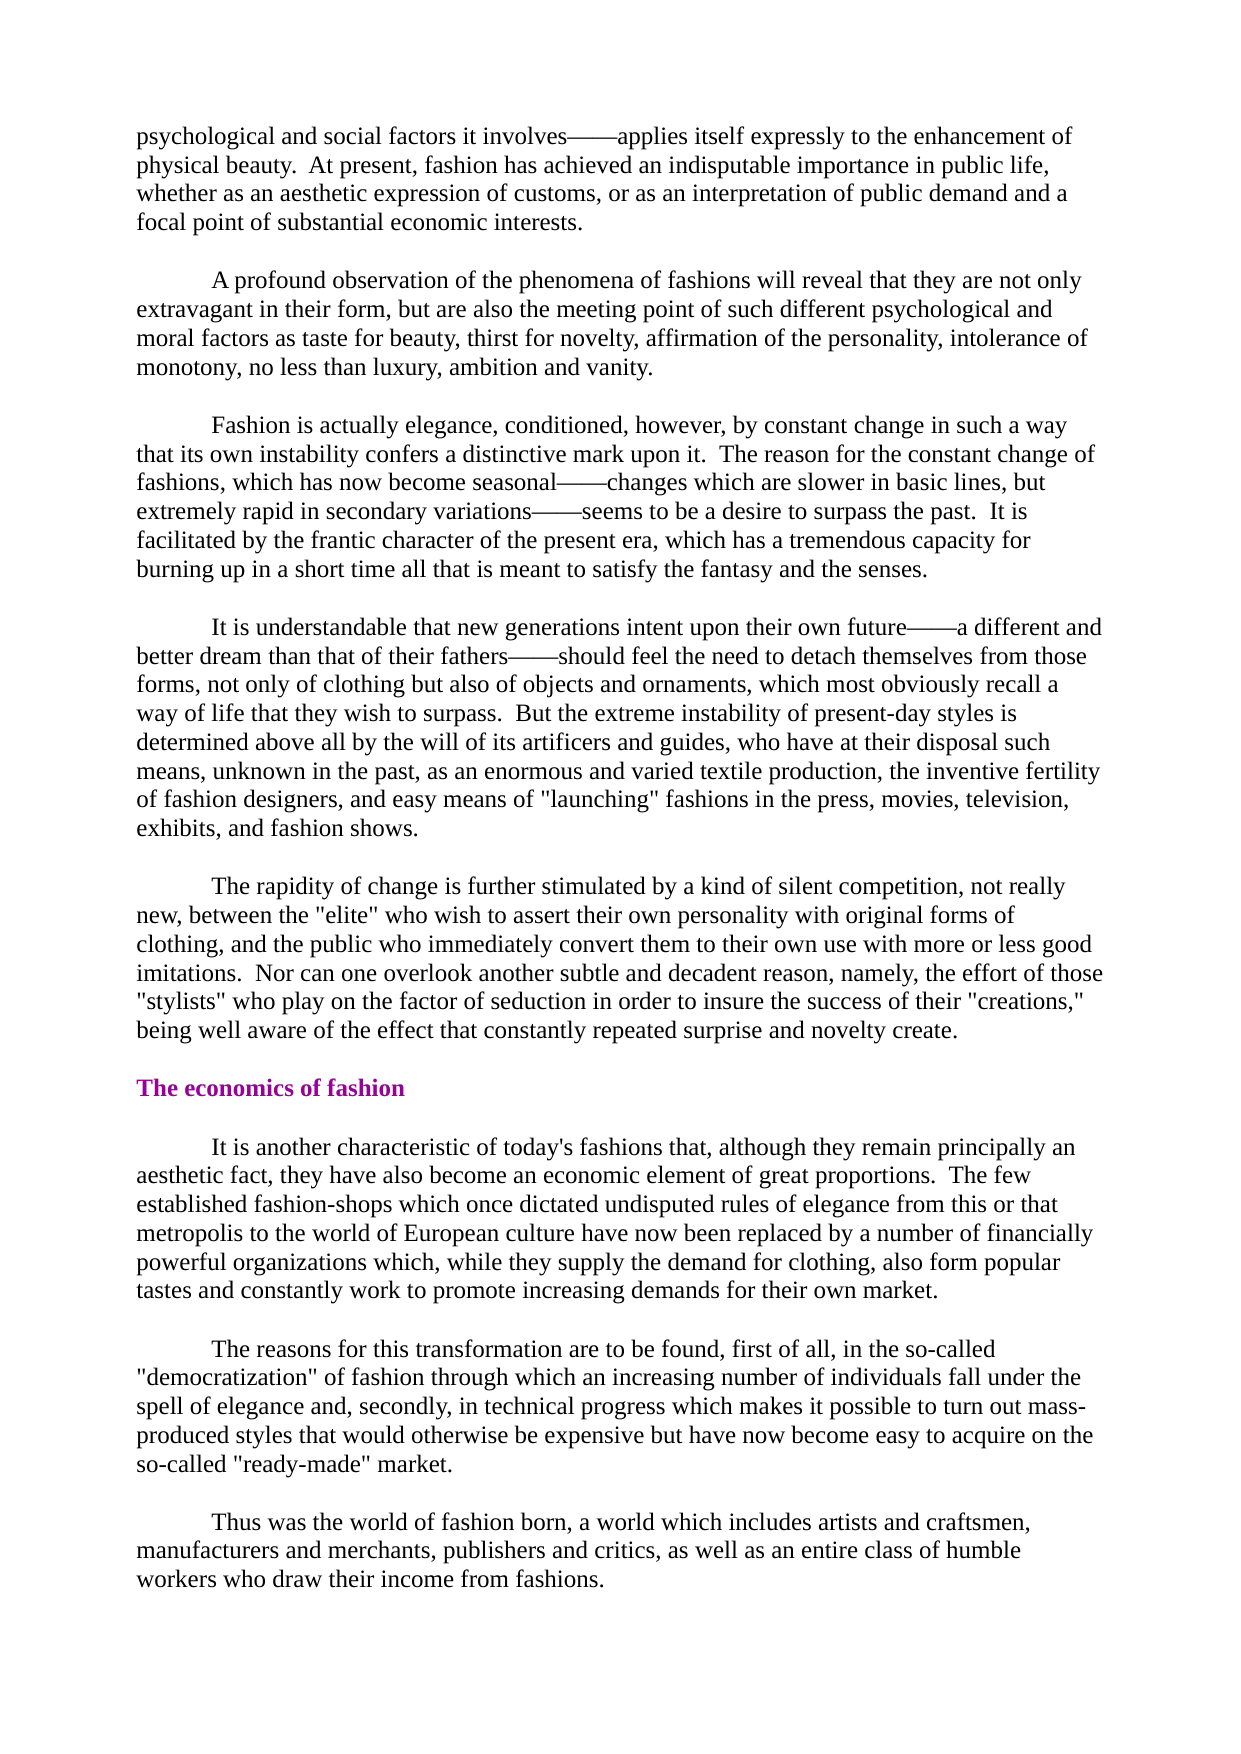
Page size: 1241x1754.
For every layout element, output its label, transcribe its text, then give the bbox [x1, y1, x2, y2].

table_header psychological and social factors it involves——applies itself expressly to the enhancement of physical beauty. At present, fashion has achieved an indisputable importance in public life, whether as an aesthetic expression of customs, or as an interpretation of public demand and a focal point of substantial economic interests. A profound observation of the phenomena of fashions will reveal that they are not only extravagant in their form, but are also the meeting point of such different psychological and moral factors as taste for beauty, thirst for novelty, affirmation of the personality, intolerance of monotony, no less than luxury, ambition and vanity. Fashion is actually elegance, conditioned, however, by constant change in such a way that its own instability confers a distinctive mark upon it. The reason for the constant change of fashions, which has now become seasonal——changes which are slower in basic lines, but extremely rapid in secondary variations——seems to be a desire to surpass the past. It is facilitated by the frantic character of the present era, which has a tremendous capacity for burning up in a short time all that is meant to satisfy the fantasy and the senses. It is understandable that new generations intent upon their own future——a different and better dream than that of their fathers——should feel the need to detach themselves from those forms, not only of clothing but also of objects and ornaments, which most obviously recall a way of life that they wish to surpass. But the extreme instability of present-day styles is determined above all by the will of its artificers and guides, who have at their disposal such means, unknown in the past, as an enormous and varied textile production, the inventive fertility of fashion designers, and easy means of "launching" fashions in the press, movies, television, exhibits, and fashion shows. The rapidity of change is further stimulated by a kind of silent competition, not really new, between the "elite" who wish to assert their own personality with original forms of clothing, and the public who immediately convert them to their own use with more or less good imitations. Nor can one overlook another subtle and decadent reason, namely, the effort of those "stylists" who play on the factor of seduction in order to insure the success of their "creations," being well aware of the effect that constantly repeated surprise and novelty create. The economics of fashion It is another characteristic of today's fashions that, although they remain principally an aesthetic fact, they have also become an economic element of great proportions. The few established fashion-shops which once dictated undisputed rules of elegance from this or that metropolis to the world of European culture have now been replaced by a number of financially powerful organizations which, while they supply the demand for clothing, also form popular tastes and constantly work to promote increasing demands for their own market. The reasons for this transformation are to be found, first of all, in the so-called "democratization" of fashion through which an increasing number of individuals fall under the spell of elegance and, secondly, in technical progress which makes it possible to turn out mass-produced styles that would otherwise be expensive but have now become easy to acquire on the so-called "ready-made" market. Thus was the world of fashion born, a world which includes artists and craftsmen, manufacturers and merchants, publishers and critics, as well as an entire class of humble workers who draw their income from fashions. [133, 118, 1107, 1626]
